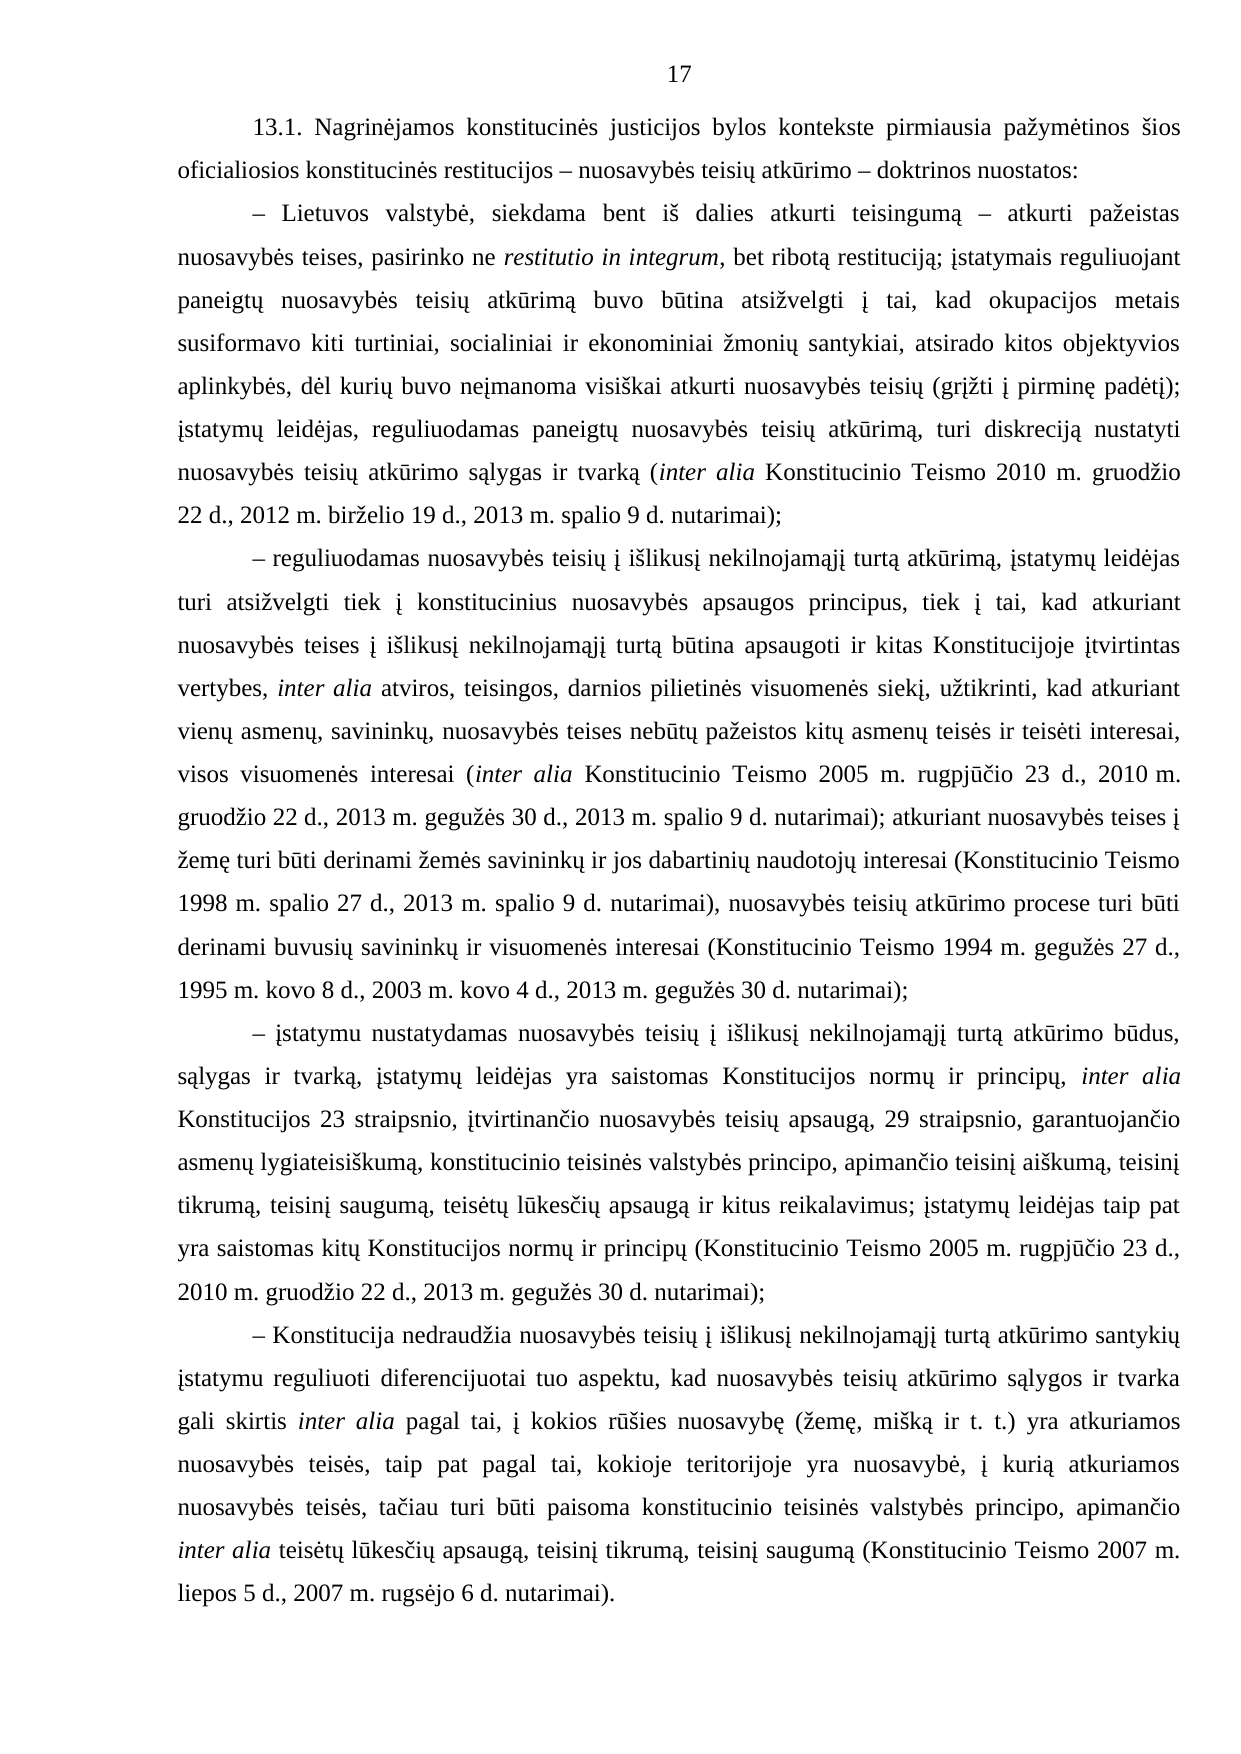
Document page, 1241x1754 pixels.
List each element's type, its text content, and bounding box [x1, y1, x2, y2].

text – Lietuvos valstybė, siekdama bent iš dalies atkurti teisingumą – atkurti pažeistas nuosavybės teises, pasirinko ne restitutio in integrum, bet ribotą restituciją; įstatymais reguliuojant paneigtų nuosavybės teisių atkūrimą buvo būtina atsižvelgti į tai, kad okupacijos metais susiformavo kiti turtiniai, socialiniai ir ekonominiai žmonių santykiai, atsirado kitos objektyvios aplinkybės, dėl kurių buvo neįmanoma visiškai atkurti nuosavybės teisių (grįžti į pirminę padėtį); įstatymų leidėjas, reguliuodamas paneigtų nuosavybės teisių atkūrimą, turi diskreciją nustatyti nuosavybės teisių atkūrimo sąlygas ir tvarką (inter alia Konstitucinio Teismo 2010 m. gruodžio 22 d., 2012 m. birželio 19 d., 2013 m. spalio 9 d. nutarimai); [177, 198, 1181, 529]
text 13.1. Nagrinėjamos konstitucinės justicijos bylos kontekste pirmiausia pažymėtinos šios oficialiosios konstitucinės restitucijos – nuosavybės teisių atkūrimo – doktrinos nuostatos: [177, 112, 1181, 184]
text – Konstitucija nedraudžia nuosavybės teisių į išlikusį nekilnojamąjį turtą atkūrimo santykių įstatymu reguliuoti diferencijuotai tuo aspektu, kad nuosavybės teisių atkūrimo sąlygos ir tvarka gali skirtis inter alia pagal tai, į kokios rūšies nuosavybę (žemę, mišką ir t. t.) yra atkuriamos nuosavybės teisės, taip pat pagal tai, kokioje teritorijoje yra nuosavybė, į kurią atkuriamos nuosavybės teisės, tačiau turi būti paisoma konstitucinio teisinės valstybės principo, apimančio inter alia teisėtų lūkesčių apsaugą, teisinį tikrumą, teisinį saugumą (Konstitucinio Teismo 2007 m. liepos 5 d., 2007 m. rugsėjo 6 d. nutarimai). [177, 1320, 1181, 1607]
text – reguliuodamas nuosavybės teisių į išlikusį nekilnojamąjį turtą atkūrimą, įstatymų leidėjas turi atsižvelgti tiek į konstitucinius nuosavybės apsaugos principus, tiek į tai, kad atkuriant nuosavybės teises į išlikusį nekilnojamąjį turtą būtina apsaugoti ir kitas Konstitucijoje įtvirtintas vertybes, inter alia atviros, teisingos, darnios pilietinės visuomenės siekį, užtikrinti, kad atkuriant vienų asmenų, savininkų, nuosavybės teises nebūtų pažeistos kitų asmenų teisės ir teisėti interesai, visos visuomenės interesai (inter alia Konstitucinio Teismo 2005 m. rugpjūčio 23 d., 2010 m. gruodžio 22 d., 2013 m. gegužės 30 d., 2013 m. spalio 9 d. nutarimai); atkuriant nuosavybės teises į žemę turi būti derinami žemės savininkų ir jos dabartinių naudotojų interesai (Konstitucinio Teismo 1998 m. spalio 27 d., 2013 m. spalio 9 d. nutarimai), nuosavybės teisių atkūrimo procese turi būti derinami buvusių savininkų ir visuomenės interesai (Konstitucinio Teismo 1994 m. gegužės 27 d., 1995 m. kovo 8 d., 2003 m. kovo 4 d., 2013 m. gegužės 30 d. nutarimai); [177, 543, 1181, 1003]
text – įstatymu nustatydamas nuosavybės teisių į išlikusį nekilnojamąjį turtą atkūrimo būdus, sąlygas ir tvarką, įstatymų leidėjas yra saistomas Konstitucijos normų ir principų, inter alia Konstitucijos 23 straipsnio, įtvirtinančio nuosavybės teisių apsaugą, 29 straipsnio, garantuojančio asmenų lygiateisiškumą, konstitucinio teisinės valstybės principo, apimančio teisinį aiškumą, teisinį tikrumą, teisinį saugumą, teisėtų lūkesčių apsaugą ir kitus reikalavimus; įstatymų leidėjas taip pat yra saistomas kitų Konstitucijos normų ir principų (Konstitucinio Teismo 2005 m. rugpjūčio 23 d., 2010 m. gruodžio 22 d., 2013 m. gegužės 30 d. nutarimai); [177, 1018, 1181, 1305]
